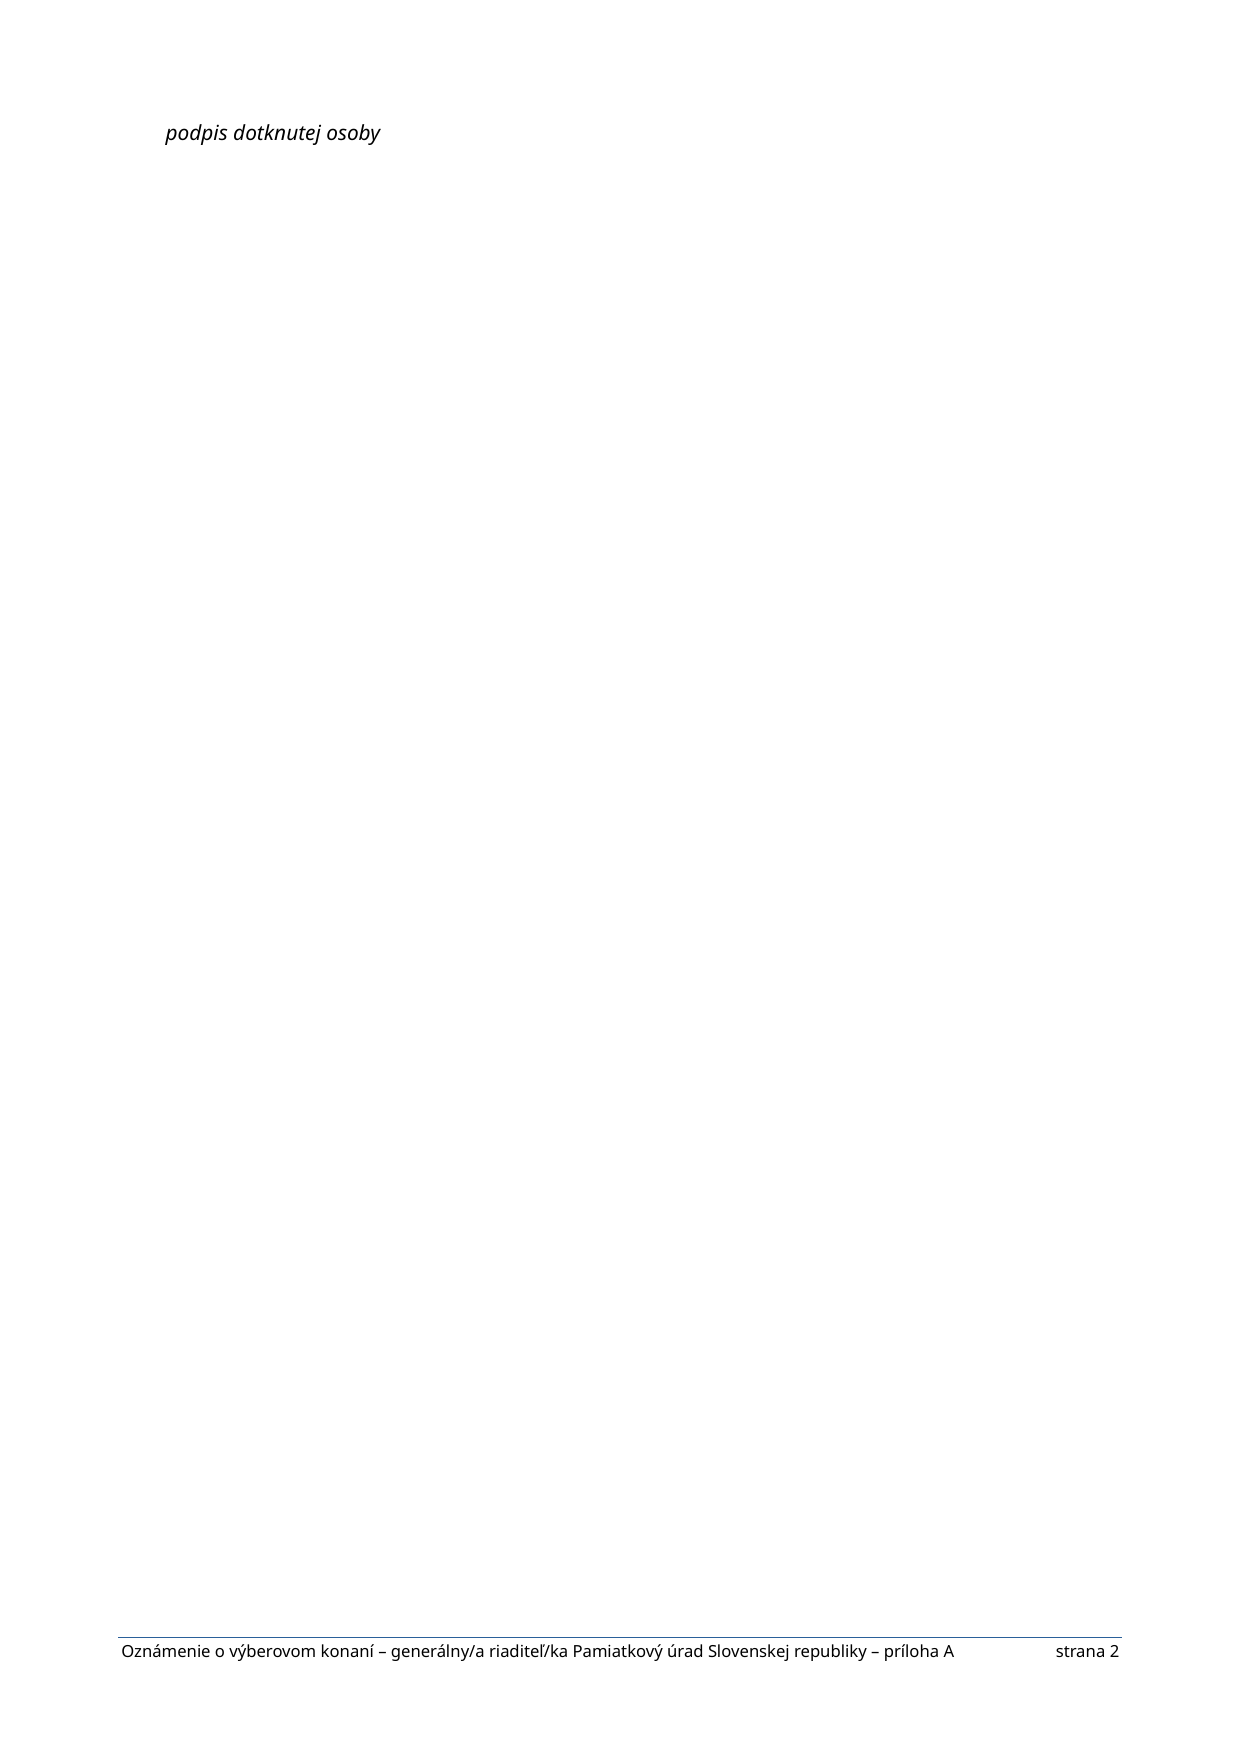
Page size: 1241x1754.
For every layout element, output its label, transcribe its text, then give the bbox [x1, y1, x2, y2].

text podpis dotknutej osoby [118, 118, 1122, 147]
